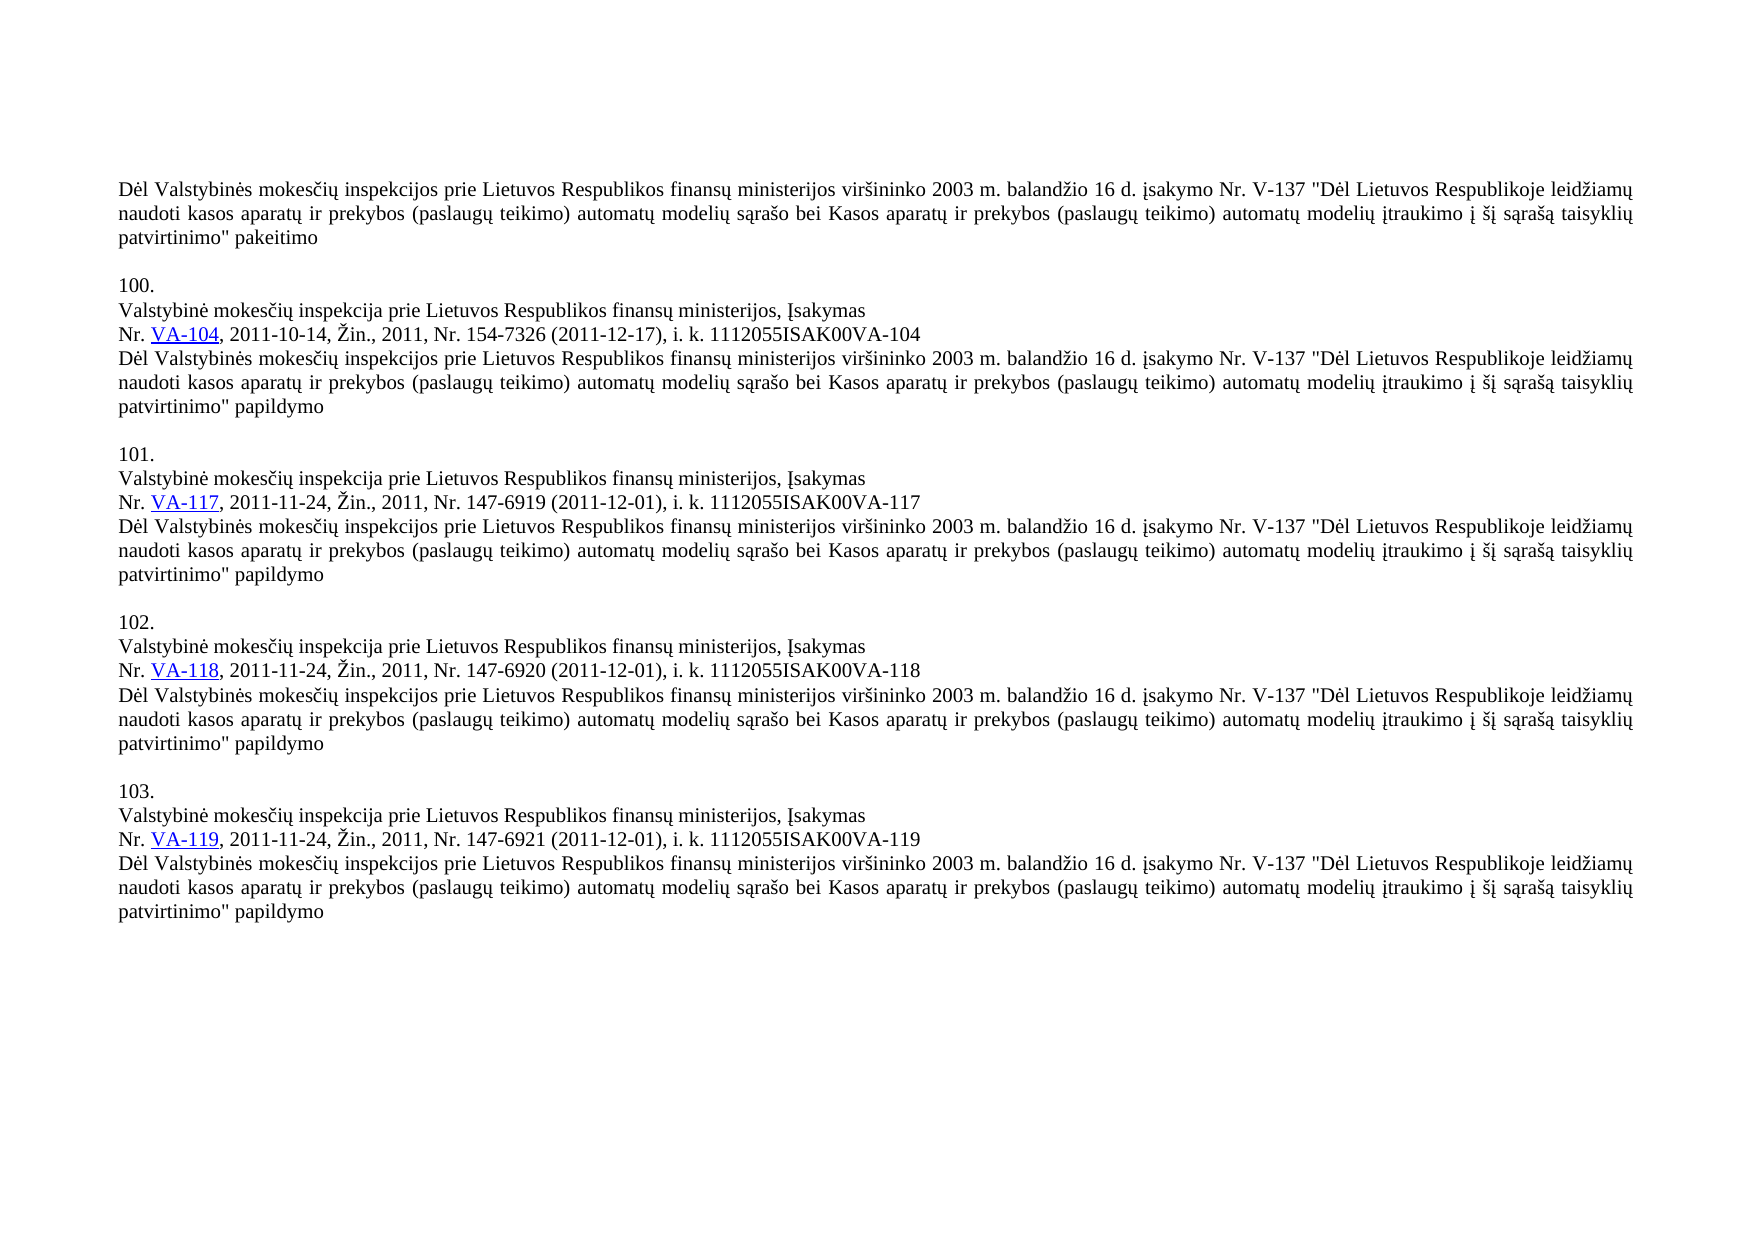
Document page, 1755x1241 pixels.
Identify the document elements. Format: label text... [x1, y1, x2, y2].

text Nr. VA-118, 2011-11-24, Žin., 2011, Nr. 147-6920 (2011-12-01), i. k. 1112055ISAK00VA-118 [118, 658, 1636, 682]
text Nr. VA-119, 2011-11-24, Žin., 2011, Nr. 147-6921 (2011-12-01), i. k. 1112055ISAK00VA-119 [118, 827, 1636, 851]
text Dėl Valstybinės mokesčių inspekcijos prie Lietuvos Respublikos finansų ministerijos viršininko 2003 m. balandžio 16 d. įsakymo Nr. V-137 "Dėl Lietuvos Respublikoje leidžiamų naudoti kasos aparatų ir prekybos (paslaugų teikimo) automatų modelių sąrašo bei Kasos aparatų ir prekybos (paslaugų teikimo) automatų modelių įtraukimo į šį sąrašą taisyklių patvirtinimo" papildymo [118, 346, 1636, 418]
text 103. [118, 779, 1636, 803]
text Valstybinė mokesčių inspekcija prie Lietuvos Respublikos finansų ministerijos, Įsakymas [118, 803, 1636, 827]
text Dėl Valstybinės mokesčių inspekcijos prie Lietuvos Respublikos finansų ministerijos viršininko 2003 m. balandžio 16 d. įsakymo Nr. V-137 "Dėl Lietuvos Respublikoje leidžiamų naudoti kasos aparatų ir prekybos (paslaugų teikimo) automatų modelių sąrašo bei Kasos aparatų ir prekybos (paslaugų teikimo) automatų modelių įtraukimo į šį sąrašą taisyklių patvirtinimo" papildymo [118, 682, 1636, 755]
text Dėl Valstybinės mokesčių inspekcijos prie Lietuvos Respublikos finansų ministerijos viršininko 2003 m. balandžio 16 d. įsakymo Nr. V-137 "Dėl Lietuvos Respublikoje leidžiamų naudoti kasos aparatų ir prekybos (paslaugų teikimo) automatų modelių sąrašo bei Kasos aparatų ir prekybos (paslaugų teikimo) automatų modelių įtraukimo į šį sąrašą taisyklių patvirtinimo" papildymo [118, 514, 1636, 586]
text 101. [118, 442, 1636, 466]
text Nr. VA-104, 2011-10-14, Žin., 2011, Nr. 154-7326 (2011-12-17), i. k. 1112055ISAK00VA-104 [118, 322, 1636, 346]
text 100. [118, 273, 1636, 297]
text Valstybinė mokesčių inspekcija prie Lietuvos Respublikos finansų ministerijos, Įsakymas [118, 297, 1636, 322]
text Valstybinė mokesčių inspekcija prie Lietuvos Respublikos finansų ministerijos, Įsakymas [118, 634, 1636, 658]
text 102. [118, 610, 1636, 634]
text Dėl Valstybinės mokesčių inspekcijos prie Lietuvos Respublikos finansų ministerijos viršininko 2003 m. balandžio 16 d. įsakymo Nr. V-137 "Dėl Lietuvos Respublikoje leidžiamų naudoti kasos aparatų ir prekybos (paslaugų teikimo) automatų modelių sąrašo bei Kasos aparatų ir prekybos (paslaugų teikimo) automatų modelių įtraukimo į šį sąrašą taisyklių patvirtinimo" pakeitimo [118, 177, 1636, 249]
text Dėl Valstybinės mokesčių inspekcijos prie Lietuvos Respublikos finansų ministerijos viršininko 2003 m. balandžio 16 d. įsakymo Nr. V-137 "Dėl Lietuvos Respublikoje leidžiamų naudoti kasos aparatų ir prekybos (paslaugų teikimo) automatų modelių sąrašo bei Kasos aparatų ir prekybos (paslaugų teikimo) automatų modelių įtraukimo į šį sąrašą taisyklių patvirtinimo" papildymo [118, 851, 1636, 923]
text Valstybinė mokesčių inspekcija prie Lietuvos Respublikos finansų ministerijos, Įsakymas [118, 466, 1636, 490]
text Nr. VA-117, 2011-11-24, Žin., 2011, Nr. 147-6919 (2011-12-01), i. k. 1112055ISAK00VA-117 [118, 490, 1636, 514]
